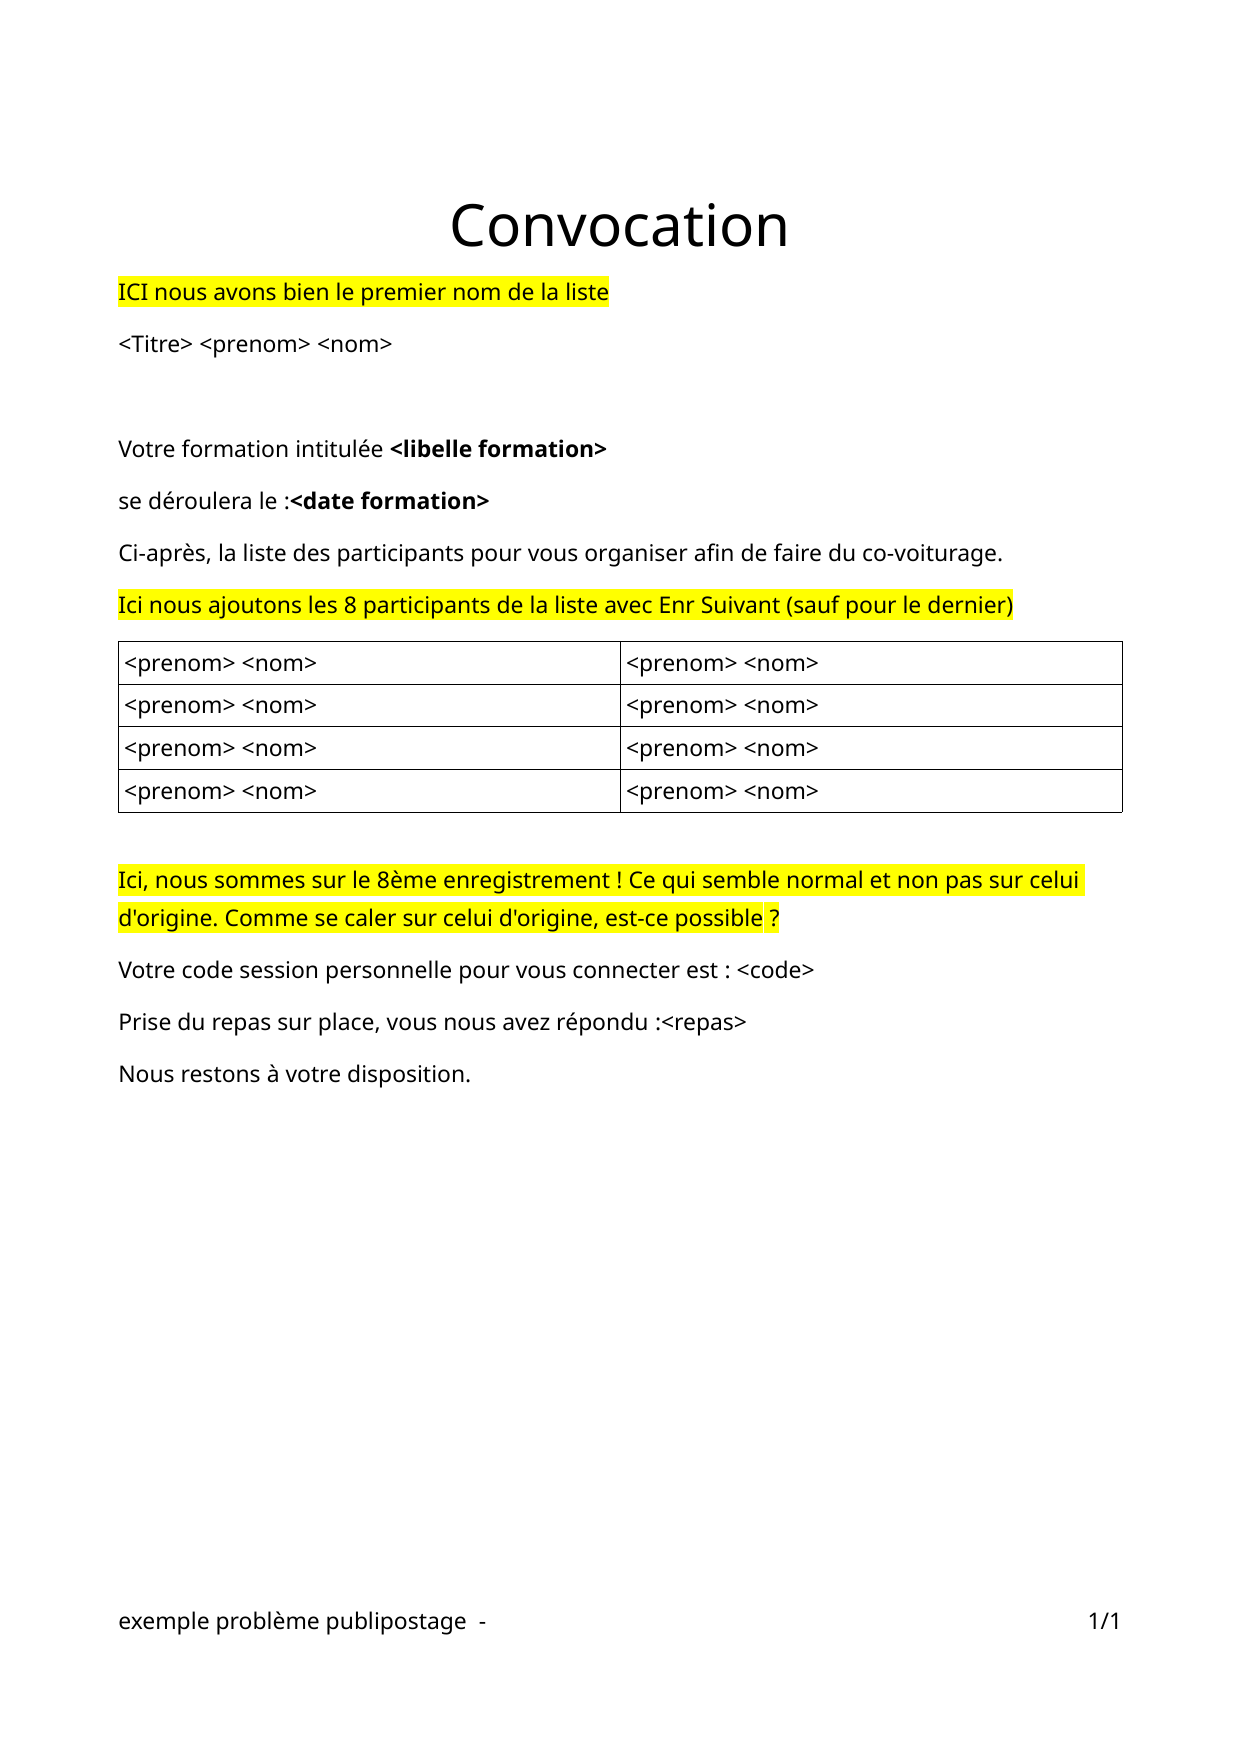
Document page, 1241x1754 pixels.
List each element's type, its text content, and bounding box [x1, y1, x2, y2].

text Ici nous ajoutons les 8 participants de la liste avec Enr Suivant (sauf pour le dernier) [118, 589, 1122, 620]
text Ici, nous sommes sur le 8ème enregistrement ! Ce qui semble normal et non pas sur celui d'origine. Comme se caler sur celui d'origine, est-ce possible ? [118, 864, 1122, 933]
table_cell <prenom> <nom> [119, 770, 620, 812]
title Convocation [118, 184, 1122, 264]
text ICI nous avons bien le premier nom de la liste [118, 276, 1122, 307]
table_cell <prenom> <nom> [119, 727, 620, 769]
text Votre formation intitulée <libelle formation> [118, 432, 1122, 464]
text Nous restons à votre disposition. [118, 1058, 1122, 1089]
text se déroulera le :<date formation> [118, 484, 1122, 516]
table_cell <prenom> <nom> [119, 685, 620, 726]
text Prise du repas sur place, vous nous avez répondu :<repas> [118, 1006, 1122, 1037]
text Votre code session personnelle pour vous connecter est : <code> [118, 954, 1122, 985]
text <Titre> <prenom> <nom> [118, 328, 1122, 359]
table_cell <prenom> <nom> [621, 770, 1122, 812]
text Ci-après, la liste des participants pour vous organiser afin de faire du co-voiturage. [118, 537, 1122, 568]
table_cell <prenom> <nom> [621, 727, 1122, 769]
table_header <prenom> <nom> [119, 642, 620, 684]
table_cell <prenom> <nom> [621, 685, 1122, 726]
table_header <prenom> <nom> [621, 642, 1122, 684]
